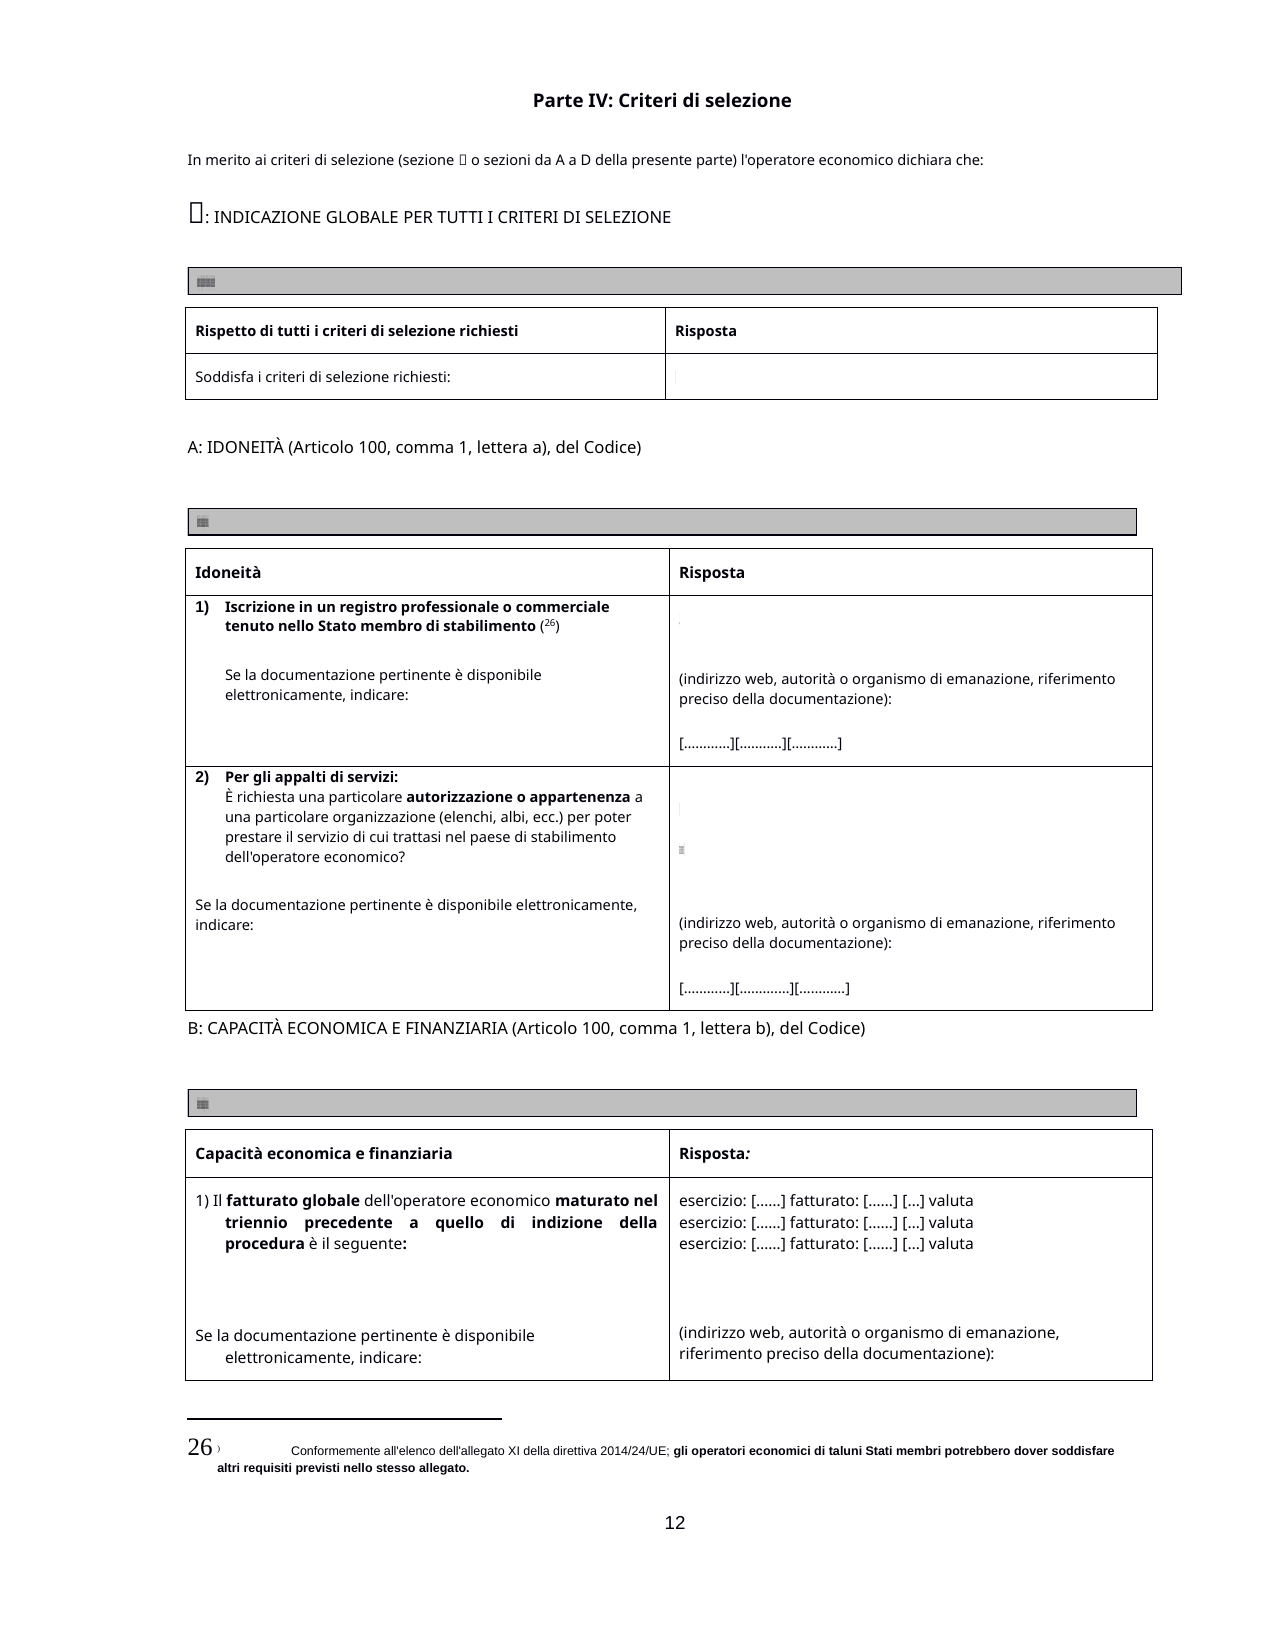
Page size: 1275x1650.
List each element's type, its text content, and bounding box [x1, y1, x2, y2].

table_header Rispetto di tutti i criteri di selezione richiesti [186, 308, 665, 353]
table_cell [ ] Sì [ ] No [666, 354, 1157, 399]
title B: CAPACITÀ ECONOMICA E FINANZIARIA (Articolo 100, comma 1, lettera b), del Codice) [187, 1017, 1137, 1039]
table_cell [………….…] (indirizzo web, autorità o organismo di emanazione, riferimento preciso della documentazione): […………][……..…][…………] [670, 596, 1152, 766]
text In merito ai criteri di selezione (sezione  o sezioni da A a D della presente parte) l'operatore economico dichiara che: [187, 150, 1137, 169]
table_cell [ ] Sì [ ] No In caso affermativo, specificare quale documentazione e se l'operatore economico ne dispone: [ …] [ ] Sì [ ] No (indirizzo web, autorità o organismo di emanazione, riferimento preciso della documentazione): […………][……….…][…………] [670, 767, 1152, 1010]
table_header Capacità economica e finanziaria [186, 1130, 669, 1177]
table_header Risposta: [670, 1130, 1152, 1177]
text Parte IV: Criteri di selezione [187, 87, 1137, 113]
table_header Risposta [670, 549, 1152, 595]
table_header Idoneità [186, 549, 669, 595]
title A: Idoneità (Articolo 100, comma 1, lettera a), del Codice) [187, 435, 1137, 458]
table_cell esercizio: [……] fatturato: [……] […] valuta esercizio: [……] fatturato: [……] […] valuta esercizio: [……] fatturato: [……] […] valuta (indirizzo web, autorità o organismo di emanazione, riferimento preciso della documentazione): [670, 1178, 1152, 1380]
title : Indicazione globale per tutti i criteri di selezione [187, 192, 1137, 232]
text Tale Sezione è da compilare solo se le informazioni sono state richieste espressamente dall’amministrazione aggiudicatrice o dall’ente aggiudicatore nell’avviso o bando pertinente o nei documenti di gara. [189, 1090, 1136, 1116]
table_header Risposta [666, 308, 1157, 353]
table_cell 1) Il fatturato globale dell'operatore economico maturato nel triennio precedente a quello di indizione della procedura è il seguente: Se la documentazione pertinente è disponibile elettronicamente, indicare: [186, 1178, 669, 1380]
table_cell Iscrizione in un registro professionale o commerciale tenuto nello Stato membro di stabilimento () Se la documentazione pertinente è disponibile elettronicamente, indicare: [186, 596, 669, 766]
text Tale Sezione è da compilare solo se le informazioni sono state richieste espressamente dall’amministrazione aggiudicatrice o dall’ente aggiudicatore nell’avviso o bando pertinente o nei documenti di gara. [189, 509, 1136, 534]
text L'operatore economico deve compilare questo campo solo se l'amministrazione aggiudicatrice o l'ente aggiudicatore ha indicato nell'avviso o bando pertinente o nei documenti di gara ivi citati che l'operatore economico può limitarsi a compilare la sezione  della parte IV senza compilare nessun'altra sezione della parte IV: [189, 268, 1181, 294]
table_cell Per gli appalti di servizi: È richiesta una particolare autorizzazione o appartenenza a una particolare organizzazione (elenchi, albi, ecc.) per poter prestare il servizio di cui trattasi nel paese di stabilimento dell'operatore economico? Se la documentazione pertinente è disponibile elettronicamente, indicare: [186, 767, 669, 1010]
table_cell Soddisfa i criteri di selezione richiesti: [186, 354, 665, 399]
